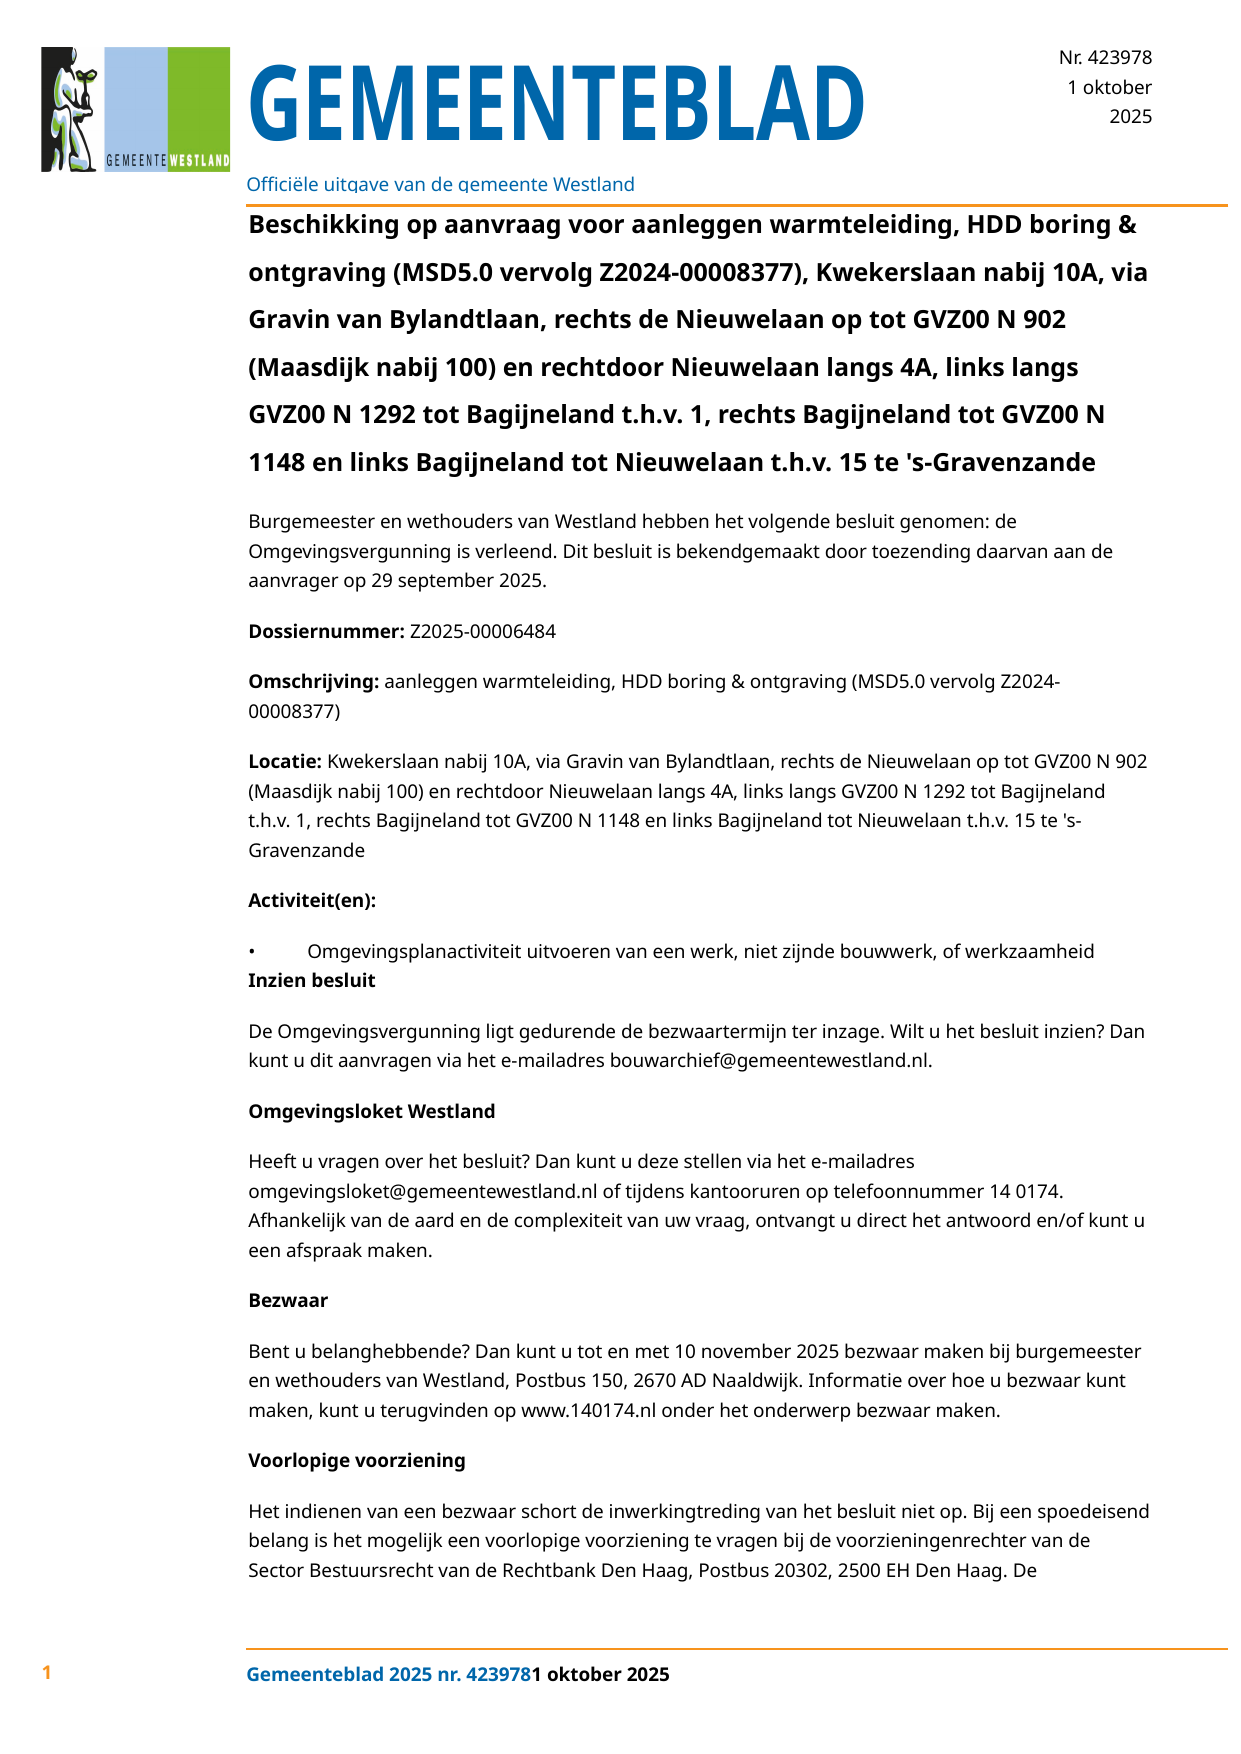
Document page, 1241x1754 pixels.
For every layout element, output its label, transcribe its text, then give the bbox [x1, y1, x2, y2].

text Heeft u vragen over het besluit? Dan kunt u deze stellen via het e-mailadres omgevingsloket@gemeentewestland.nl of tijdens kantooruren op telefoonnummer 14 0174. Afhankelijk van de aard en de complexiteit van uw vraag, ontvangt u direct het antwoord en/of kunt u een afspraak maken. [248, 1148, 1152, 1263]
text De Omgevingsvergunning ligt gedurende de bezwaartermijn ter inzage. Wilt u het besluit inzien? Dan kunt u dit aanvragen via het e-mailadres bouwarchief@gemeentewestland.nl. [248, 1018, 1152, 1073]
text Dossiernummer: Z2025-00006484 [248, 618, 1152, 644]
text Locatie: Kwekerslaan nabij 10A, via Gravin van Bylandtlaan, rechts de Nieuwelaan op tot GVZ00 N 902 (Maasdijk nabij 100) en rechtdoor Nieuwelaan langs 4A, links langs GVZ00 N 1292 tot Bagijneland t.h.v. 1, rechts Bagijneland tot GVZ00 N 1148 en links Bagijneland tot Nieuwelaan t.h.v. 15 te 's-Gravenzande [248, 748, 1152, 863]
text Bezwaar [248, 1287, 1152, 1313]
text Bent u belanghebbende? Dan kunt u tot en met 10 november 2025 bezwaar maken bij burgemeester en wethouders van Westland, Postbus 150, 2670 AD Naaldwijk. Informatie over hoe u bezwaar kunt maken, kunt u terugvinden op www.140174.nl onder het onderwerp bezwaar maken. [248, 1338, 1152, 1423]
text Inzien besluit [248, 967, 1152, 993]
text Burgemeester en wethouders van Westland hebben het volgende besluit genomen: de Omgevingsvergunning is verleend. Dit besluit is bekendgemaakt door toezending daarvan aan de aanvrager op 29 september 2025. [248, 508, 1152, 593]
text Het indienen van een bezwaar schort de inwerkingtreding van het besluit niet op. Bij een spoedeisend belang is het mogelijk een voorlopige voorziening te vragen bij de voorzieningenrechter van de Sector Bestuursrecht van de Rechtbank Den Haag, Postbus 20302, 2500 EH Den Haag. De [248, 1498, 1152, 1583]
text Voorlopige voorziening [248, 1447, 1152, 1473]
text Beschikking op aanvraag voor aanleggen warmteleiding, HDD boring & ontgraving (MSD5.0 vervolg Z2024-00008377), Kwekerslaan nabij 10A, via Gravin van Bylandtlaan, rechts de Nieuwelaan op tot GVZ00 N 902 (Maasdijk nabij 100) en rechtdoor Nieuwelaan langs 4A, links langs GVZ00 N 1292 tot Bagijneland t.h.v. 1, rechts Bagijneland tot GVZ00 N 1148 en links Bagijneland tot Nieuwelaan t.h.v. 15 te 's-Gravenzande [248, 207, 1152, 479]
list Omgevingsplanactiviteit uitvoeren van een werk, niet zijnde bouwwerk, of werkzaamheid [248, 938, 1152, 964]
picture [41, 47, 231, 172]
text Activiteit(en): [248, 887, 1152, 913]
text Omgevingsloket Westland [248, 1098, 1152, 1124]
text Omschrijving: aanleggen warmteleiding, HDD boring & ontgraving (MSD5.0 vervolg Z2024-00008377) [248, 668, 1152, 724]
